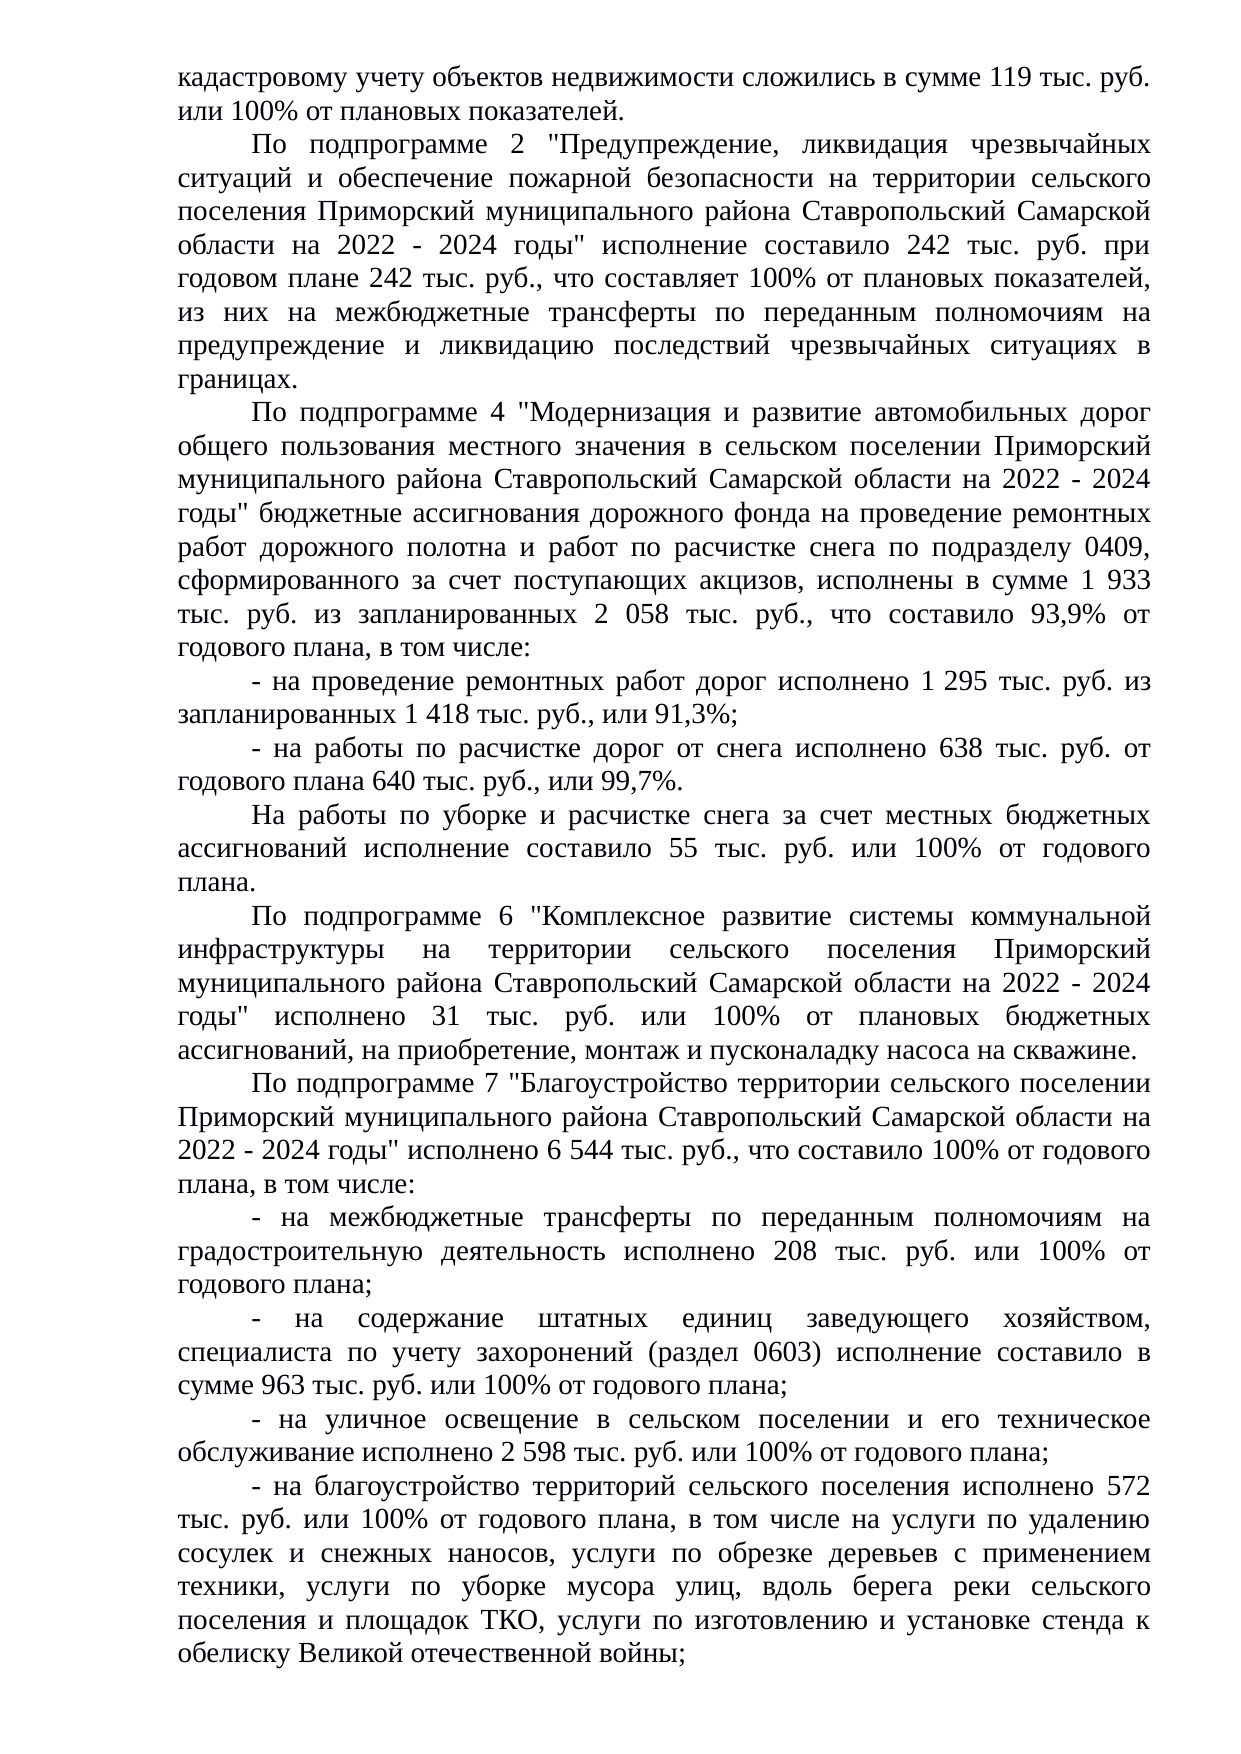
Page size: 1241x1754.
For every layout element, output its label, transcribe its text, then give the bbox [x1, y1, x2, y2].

text - на содержание штатных единиц заведующего хозяйством, специалиста по учету захоронений (раздел 0603) исполнение составило в сумме 963 тыс. руб. или 100% от годового плана; [177, 1300, 1152, 1401]
text - на уличное освещение в сельском поселении и его техническое обслуживание исполнено 2 598 тыс. руб. или 100% от годового плана; [177, 1401, 1152, 1468]
text - на межбюджетные трансферты по переданным полномочиям на градостроительную деятельность исполнено 208 тыс. руб. или 100% от годового плана; [177, 1199, 1152, 1300]
text кадастровому учету объектов недвижимости сложились в сумме 119 тыс. руб. или 100% от плановых показателей. [177, 59, 1152, 126]
text По подпрограмме 7 "Благоустройство территории сельского поселении Приморский муниципального района Ставропольский Самарской области на 2022 - 2024 годы" исполнено 6 544 тыс. руб., что составило 100% от годового плана, в том числе: [177, 1065, 1152, 1199]
text По подпрограмме 4 "Модернизация и развитие автомобильных дорог общего пользования местного значения в сельском поселении Приморский муниципального района Ставропольский Самарской области на 2022 - 2024 годы" бюджетные ассигнования дорожного фонда на проведение ремонтных работ дорожного полотна и работ по расчистке снега по подразделу 0409, сформированного за счет поступающих акцизов, исполнены в сумме 1 933 тыс. руб. из запланированных 2 058 тыс. руб., что составило 93,9% от годового плана, в том числе: [177, 394, 1152, 663]
text По подпрограмме 2 "Предупреждение, ликвидация чрезвычайных ситуаций и обеспечение пожарной безопасности на территории сельского поселения Приморский муниципального района Ставропольский Самарской области на 2022 - 2024 годы" исполнение составило 242 тыс. руб. при годовом плане 242 тыс. руб., что составляет 100% от плановых показателей, из них на межбюджетные трансферты по переданным полномочиям на предупреждение и ликвидацию последствий чрезвычайных ситуациях в границах. [177, 126, 1152, 394]
text По подпрограмме 6 "Комплексное развитие системы коммунальной инфраструктуры на территории сельского поселения Приморский муниципального района Ставропольский Самарской области на 2022 - 2024 годы" исполнено 31 тыс. руб. или 100% от плановых бюджетных ассигнований, на приобретение, монтаж и пусконаладку насоса на скважине. [177, 898, 1152, 1065]
text - на проведение ремонтных работ дорог исполнено 1 295 тыс. руб. из запланированных 1 418 тыс. руб., или 91,3%; [177, 663, 1152, 730]
text - на работы по расчистке дорог от снега исполнено 638 тыс. руб. от годового плана 640 тыс. руб., или 99,7%. [177, 730, 1152, 797]
text На работы по уборке и расчистке снега за счет местных бюджетных ассигнований исполнение составило 55 тыс. руб. или 100% от годового плана. [177, 797, 1152, 898]
text - на благоустройство территорий сельского поселения исполнено 572 тыс. руб. или 100% от годового плана, в том числе на услуги по удалению сосулек и снежных наносов, услуги по обрезке деревьев с применением техники, услуги по уборке мусора улиц, вдоль берега реки сельского поселения и площадок ТКО, услуги по изготовлению и установке стенда к обелиску Великой отечественной войны; [177, 1468, 1152, 1669]
